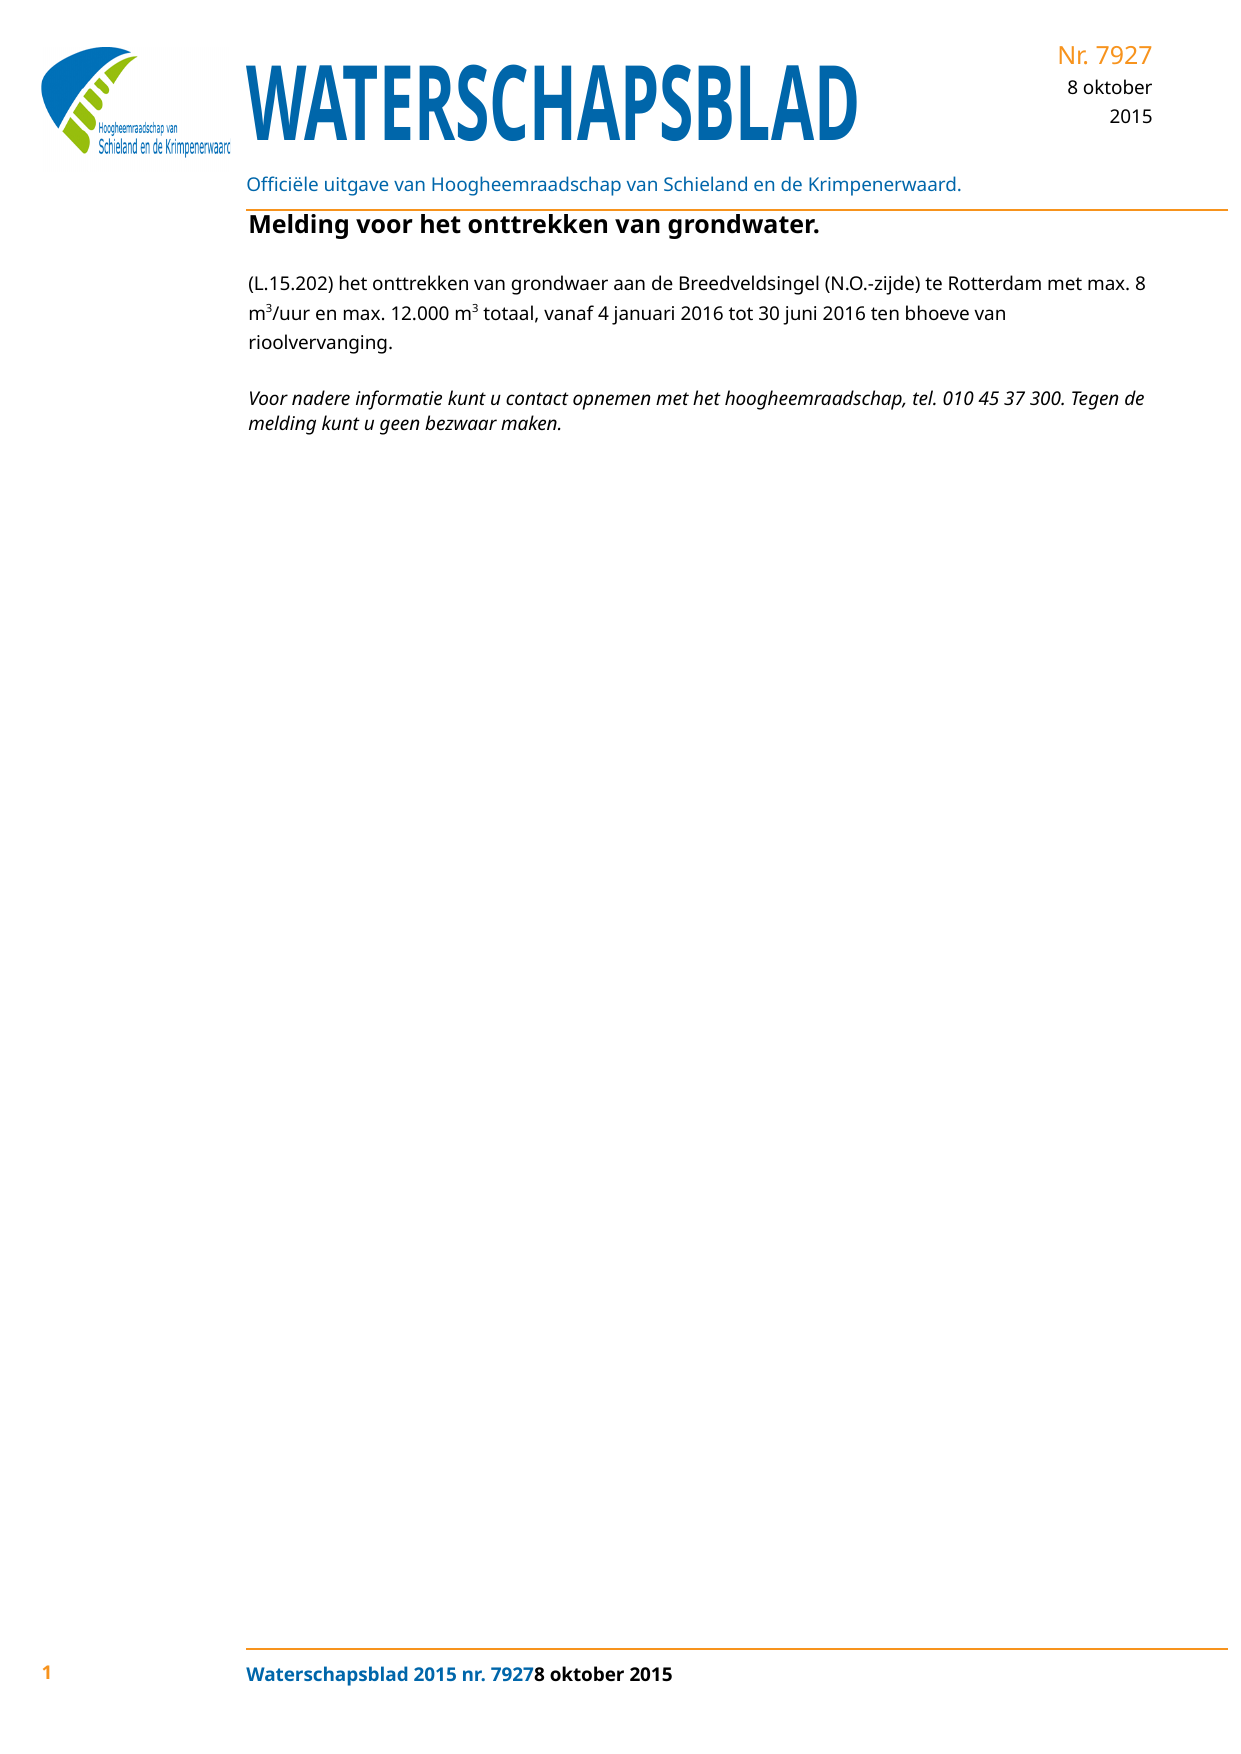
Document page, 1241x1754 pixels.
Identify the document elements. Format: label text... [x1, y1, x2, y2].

text (L.15.202) het onttrekken van grondwaer aan de Breedveldsingel (N.O.-zijde) te Rotterdam met max. 8 m3/uur en max. 12.000 m3 totaal, vanaf 4 januari 2016 tot 30 juni 2016 ten bhoeve van rioolvervanging. [248, 270, 1152, 355]
text Melding voor het onttrekken van grondwater. [248, 211, 1152, 241]
picture [41, 47, 231, 172]
text Voor nadere informatie kunt u contact opnemen met het hoogheemraadschap, tel. 010 45 37 300. Tegen de melding kunt u geen bezwaar maken. [248, 385, 1152, 436]
